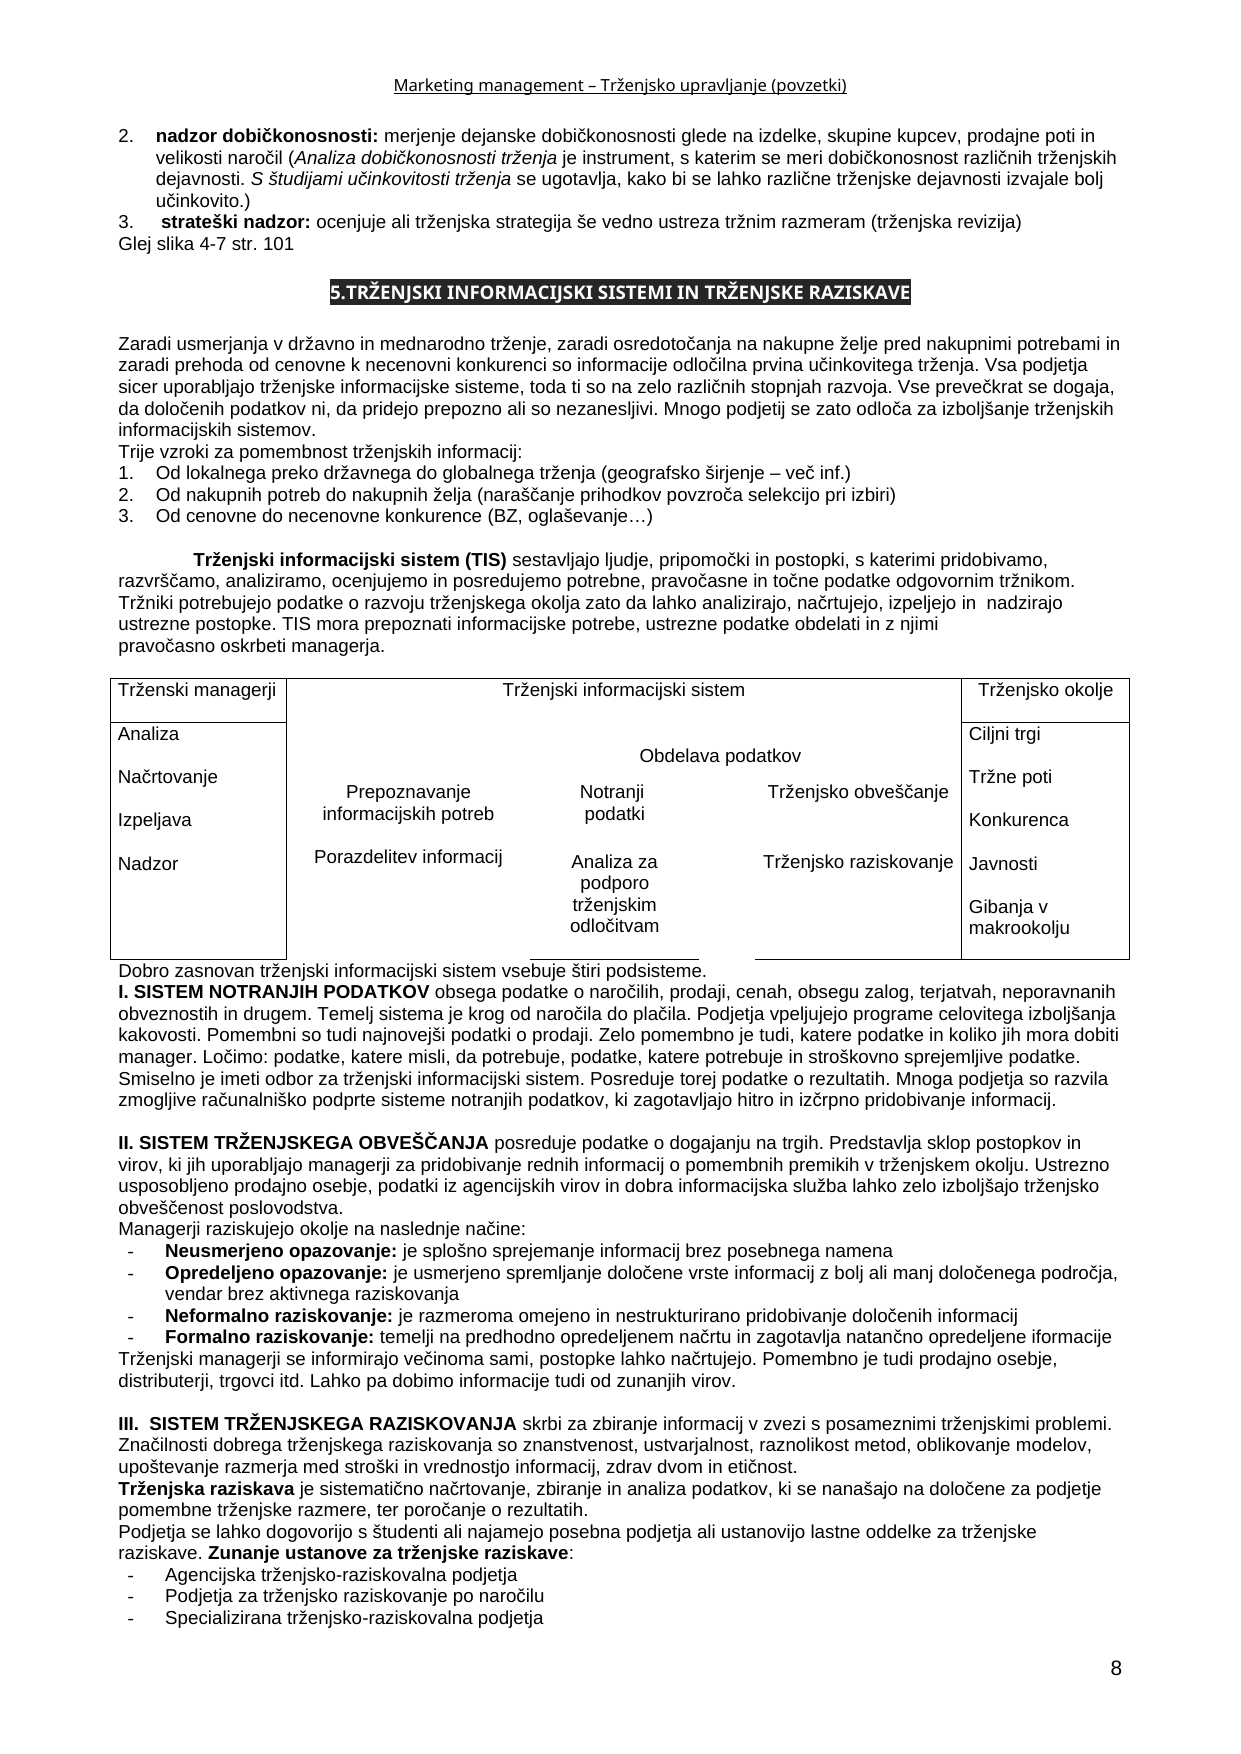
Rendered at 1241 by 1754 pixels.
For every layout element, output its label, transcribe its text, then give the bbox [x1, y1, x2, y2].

text III. SISTEM TRŽENJSKEGA RAZISKOVANJA skrbi za zbiranje informacij v zvezi s posameznimi trženjskimi problemi. Značilnosti dobrega trženjskega raziskovanja so znanstvenost, ustvarjalnost, raznolikost metod, oblikovanje modelov, upoštevanje razmerja med stroški in vrednostjo informacij, zdrav dvom in etičnost. [118, 1413, 1122, 1477]
text Trije vzroki za pomembnost trženjskih informacij: [118, 441, 1122, 462]
table_cell Obdelava podatkov [287, 722, 961, 780]
table_header Trženjski informacijski sistem [287, 679, 961, 722]
list Agencijska trženjsko-raziskovalna podjetja [127, 1564, 1122, 1585]
text pravočasno oskrbeti managerja. [118, 634, 1122, 656]
list Neusmerjeno opazovanje: je splošno sprejemanje informacij brez posebnega namena [127, 1240, 1122, 1261]
list Neformalno raziskovanje: je razmeroma omejeno in nestrukturirano pridobivanje določenih informacij [127, 1305, 1122, 1326]
text Dobro zasnovan trženjski informacijski sistem vsebuje štiri podsisteme. [118, 959, 1122, 981]
text Trženjski informacijski sistem (TIS) sestavljajo ljudje, pripomočki in postopki, s katerimi pridobivamo, razvrščamo, analiziramo, ocenjujemo in posredujemo potrebne, pravočasne in točne podatke odgovornim tržnikom. [118, 548, 1122, 591]
table_cell Trženjsko obveščanje [755, 780, 961, 828]
list Od lokalnega preko državnega do globalnega trženja (geografsko širjenje – več inf.) [118, 462, 1122, 484]
list nadzor dobičkonosnosti: merjenje dejanske dobičkonosnosti glede na izdelke, skupine kupcev, prodajne poti in velikosti naročil (Analiza dobičkonosnosti trženja je instrument, s katerim se meri dobičkonosnost različnih trženjskih dejavnosti. S študijami učinkovitosti trženja se ugotavlja, kako bi se lahko različne trženjske dejavnosti izvajale bolj učinkovito.) [118, 125, 1122, 211]
text Trženjski managerji se informirajo večinoma sami, postopke lahko načrtujejo. Pomembno je tudi prodajno osebje, distributerji, trgovci itd. Lahko pa dobimo informacije tudi od zunanjih virov. [118, 1348, 1122, 1391]
text Managerji raziskujejo okolje na naslednje načine: [118, 1218, 1122, 1240]
list Formalno raziskovanje: temelji na predhodno opredeljenem načrtu in zagotavlja natančno opredeljene iformacije [127, 1326, 1122, 1348]
text I. SISTEM NOTRANJIH PODATKOV obsega podatke o naročilih, prodaji, cenah, obsegu zalog, terjatvah, neporavnanih obveznostih in drugem. Temelj sistema je krog od naročila do plačila. Podjetja vpeljujejo programe celovitega izboljšanja kakovosti. Pomembni so tudi najnovejši podatki o prodaji. Zelo pomembno je tudi, katere podatke in koliko jih mora dobiti manager. Ločimo: podatke, katere misli, da potrebuje, podatke, katere potrebuje in stroškovno sprejemljive podatke. Smiselno je imeti odbor za trženjski informacijski sistem. Posreduje torej podatke o rezultatih. Mnoga podjetja so razvila zmogljive računalniško podprte sisteme notranjih podatkov, ki zagotavljajo hitro in izčrpno pridobivanje informacij. [118, 981, 1122, 1110]
subtitle 5.TRŽENJSKI INFORMACIJSKI SISTEMI IN TRŽENJSKE RAZISKAVE [911, 279, 1122, 305]
text Glej slika 4-7 str. 101 [118, 233, 1122, 254]
table_cell Notranji podatki [530, 780, 699, 828]
list Opredeljeno opazovanje: je usmerjeno spremljanje določene vrste informacij z bolj ali manj določenega področja, vendar brez aktivnega raziskovanja [127, 1261, 1122, 1305]
text II. SISTEM TRŽENJSKEGA OBVEŠČANJA posreduje podatke o dogajanju na trgih. Predstavlja sklop postopkov in virov, ki jih uporabljajo managerji za pridobivanje rednih informacij o pomembnih premikih v trženjskem okolju. Ustrezno usposobljeno prodajno osebje, podatki iz agencijskih virov in dobra informacijska služba lahko zelo izboljšajo trženjsko obveščenost poslovodstva. [118, 1132, 1122, 1218]
list Od nakupnih potreb do nakupnih želja (naraščanje prihodkov povzroča selekcijo pri izbiri) [118, 484, 1122, 505]
list Podjetja za trženjsko raziskovanje po naročilu [127, 1585, 1122, 1607]
table_cell [699, 780, 755, 958]
list strateški nadzor: ocenjuje ali trženjska strategija še vedno ustreza tržnim razmeram (trženjska revizija) [118, 211, 1122, 233]
table_cell Analiza za podporo trženjskim odločitvam [530, 828, 699, 958]
table_cell Ciljni trgi Tržne poti Konkurenca Javnosti Gibanja v makrookolju [962, 723, 1129, 958]
list Od cenovne do necenovne konkurence (BZ, oglaševanje…) [118, 505, 1122, 527]
text Tržniki potrebujejo podatke o razvoju trženjskega okolja zato da lahko analizirajo, načrtujejo, izpeljejo in nadzirajo ustrezne postopke. TIS mora prepoznati informacijske potrebe, ustrezne podatke obdelati in z njimi [118, 591, 1122, 634]
table_cell Prepoznavanje informacijskih potreb Porazdelitev informacij [287, 780, 530, 958]
subtitle 5.TRŽENJSKI INFORMACIJSKI SISTEMI IN TRŽENJSKE RAZISKAVE [118, 279, 330, 305]
text Podjetja se lahko dogovorijo s študenti ali najamejo posebna podjetja ali ustanovijo lastne oddelke za trženjske raziskave. Zunanje ustanove za trženjske raziskave: [118, 1521, 1122, 1564]
list Specializirana trženjsko-raziskovalna podjetja [127, 1607, 1122, 1629]
table_cell Analiza Načrtovanje Izpeljava Nadzor [111, 723, 286, 958]
text Zaradi usmerjanja v državno in mednarodno trženje, zaradi osredotočanja na nakupne želje pred nakupnimi potrebami in zaradi prehoda od cenovne k necenovni konkurenci so informacije odločilna prvina učinkovitega trženja. Vsa podjetja sicer uporabljajo trženjske informacijske sisteme, toda ti so na zelo različnih stopnjah razvoja. Vse prevečkrat se dogaja, da določenih podatkov ni, da pridejo prepozno ali so nezanesljivi. Mnogo podjetij se zato odloča za izboljšanje trženjskih informacijskih sistemov. [118, 333, 1122, 441]
text Trženjska raziskava je sistematično načrtovanje, zbiranje in analiza podatkov, ki se nanašajo na določene za podjetje pomembne trženjske razmere, ter poročanje o rezultatih. [118, 1477, 1122, 1521]
table_cell Trženjsko raziskovanje [755, 828, 961, 958]
table_header Trženski managerji [111, 679, 286, 722]
table_header Trženjsko okolje [962, 679, 1129, 722]
